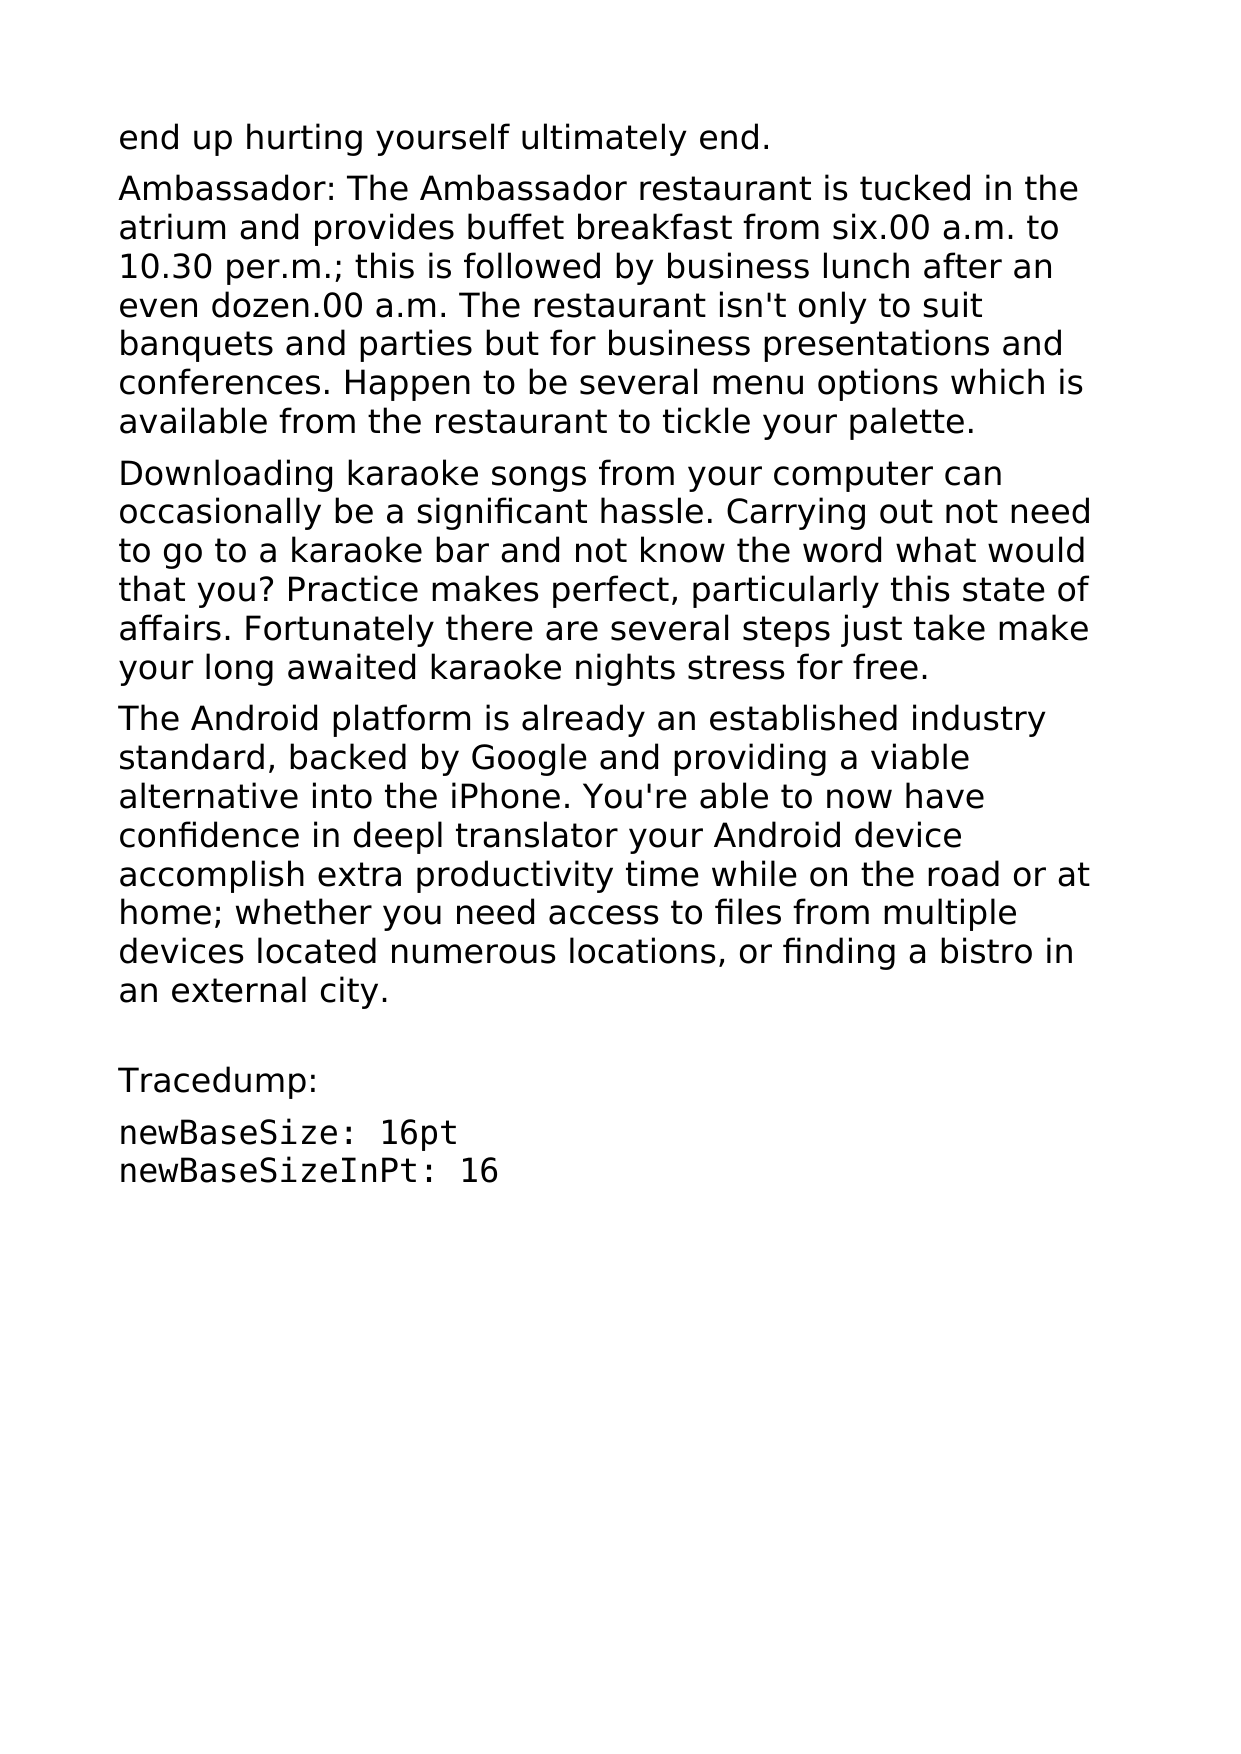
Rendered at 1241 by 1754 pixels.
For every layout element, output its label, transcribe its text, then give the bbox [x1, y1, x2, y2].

text end up hurting yourself ultimately end. [118, 118, 1122, 157]
text Tracedump: [118, 1023, 1122, 1101]
text Downloading karaoke songs from your computer can occasionally be a significant hassle. Carrying out not need to go to a karaoke bar and not know the word what would that you? Practice makes perfect, particularly this state of affairs. Fortunately there are several steps just take make your long awaited karaoke nights stress for free. [118, 454, 1122, 687]
text The Android platform is already an established industry standard, backed by Google and providing a viable alternative into the iPhone. You're able to now have confidence in deepl translator your Android device accomplish extra productivity time while on the road or at home; whether you need access to files from multiple devices located numerous locations, or finding a bistro in an external city. [118, 699, 1122, 1010]
text newBaseSize: 16pt newBaseSizeInPt: 16 [118, 1113, 1122, 1191]
text Ambassador: The Ambassador restaurant is tucked in the atrium and provides buffet breakfast from six.00 a.m. to 10.30 per.m.; this is followed by business lunch after an even dozen.00 a.m. The restaurant isn't only to suit banquets and parties but for business presentations and conferences. Happen to be several menu options which is available from the restaurant to tickle your palette. [118, 169, 1122, 441]
